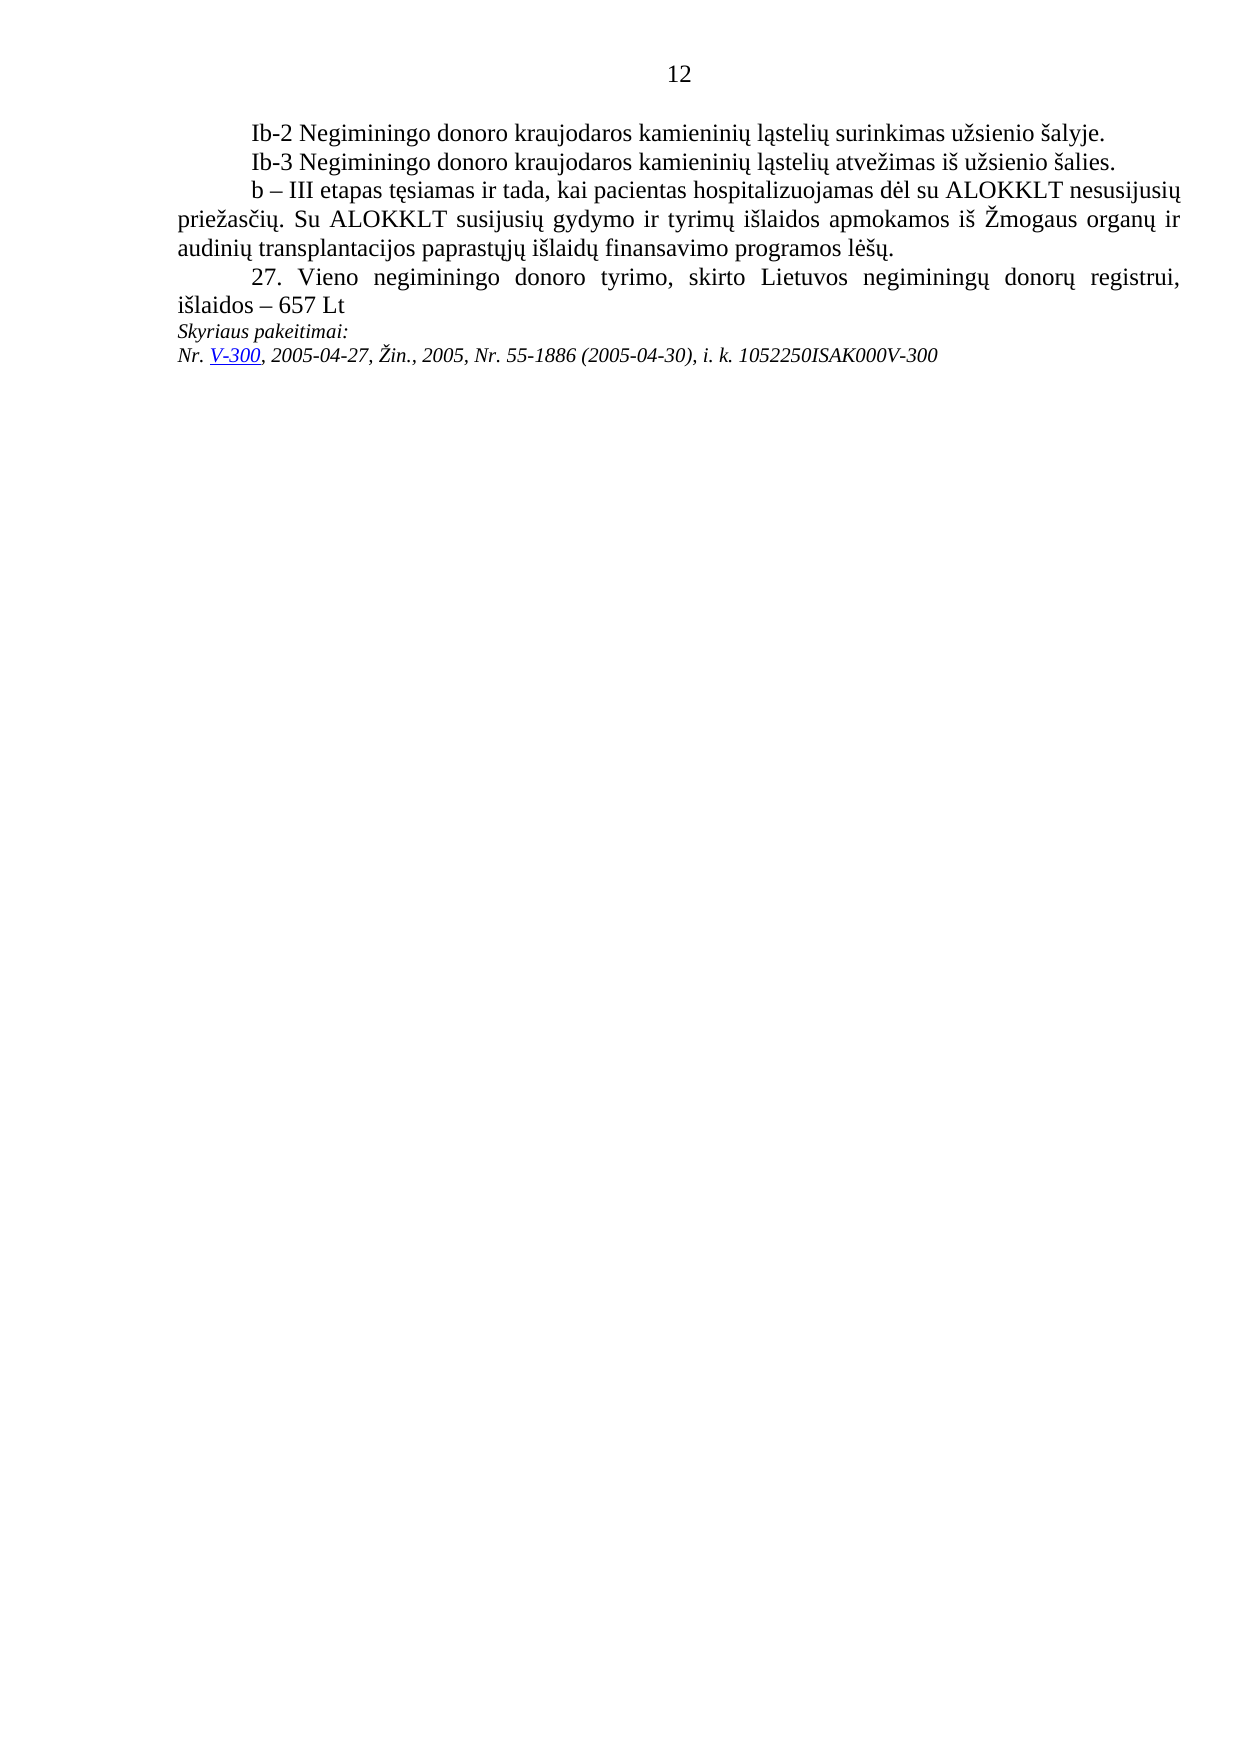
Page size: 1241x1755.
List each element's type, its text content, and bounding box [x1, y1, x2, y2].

text b – III etapas tęsiamas ir tada, kai pacientas hospitalizuojamas dėl su ALOKKLT nesusijusių priežasčių. Su ALOKKLT susijusių gydymo ir tyrimų išlaidos apmokamos iš Žmogaus organų ir audinių transplantacijos paprastųjų išlaidų finansavimo programos lėšų. [177, 176, 1181, 262]
text Ib-3 Negiminingo donoro kraujodaros kamieninių ląstelių atvežimas iš užsienio šalies. [177, 147, 1181, 176]
text 27. Vieno negiminingo donoro tyrimo, skirto Lietuvos negiminingų donorų registrui, išlaidos – 657 Lt [177, 262, 1181, 319]
text Skyriaus pakeitimai: [177, 319, 1181, 343]
text Ib-2 Negiminingo donoro kraujodaros kamieninių ląstelių surinkimas užsienio šalyje. [177, 118, 1181, 147]
text Nr. V-300, 2005-04-27, Žin., 2005, Nr. 55-1886 (2005-04-30), i. k. 1052250ISAK000V-300 [177, 343, 1181, 367]
